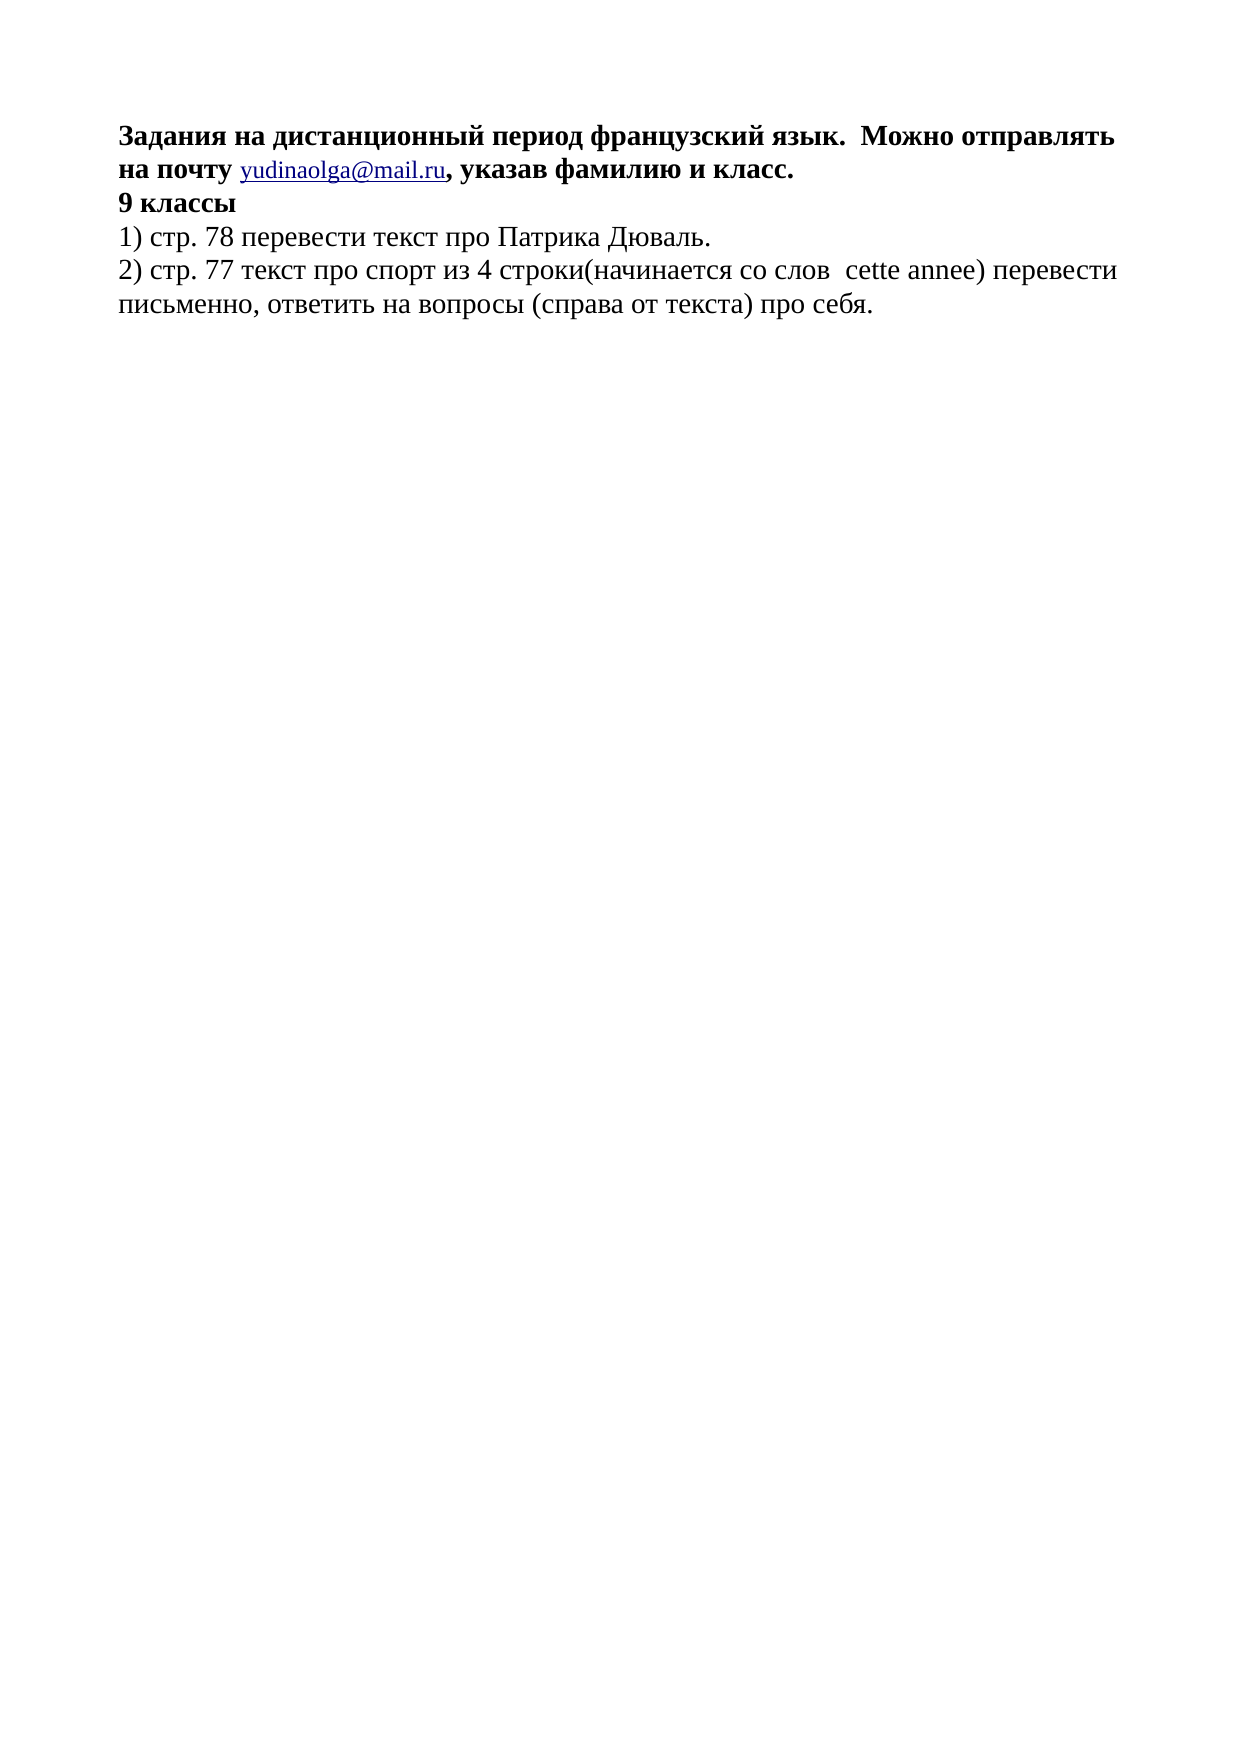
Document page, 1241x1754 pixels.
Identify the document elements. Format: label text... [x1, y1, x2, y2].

text 2) стр. 77 текст про спорт из 4 строки(начинается со слов cette annee) перевести письменно, ответить на вопросы (справа от текста) про себя. [118, 252, 1122, 319]
text Задания на дистанционный период французский язык. Можно отправлять на почту yudinaolga@mail.ru, указав фамилию и класс. [118, 118, 1122, 185]
text 9 классы [118, 185, 1122, 219]
text 1) стр. 78 перевести текст про Патрика Дюваль. [118, 219, 1122, 252]
